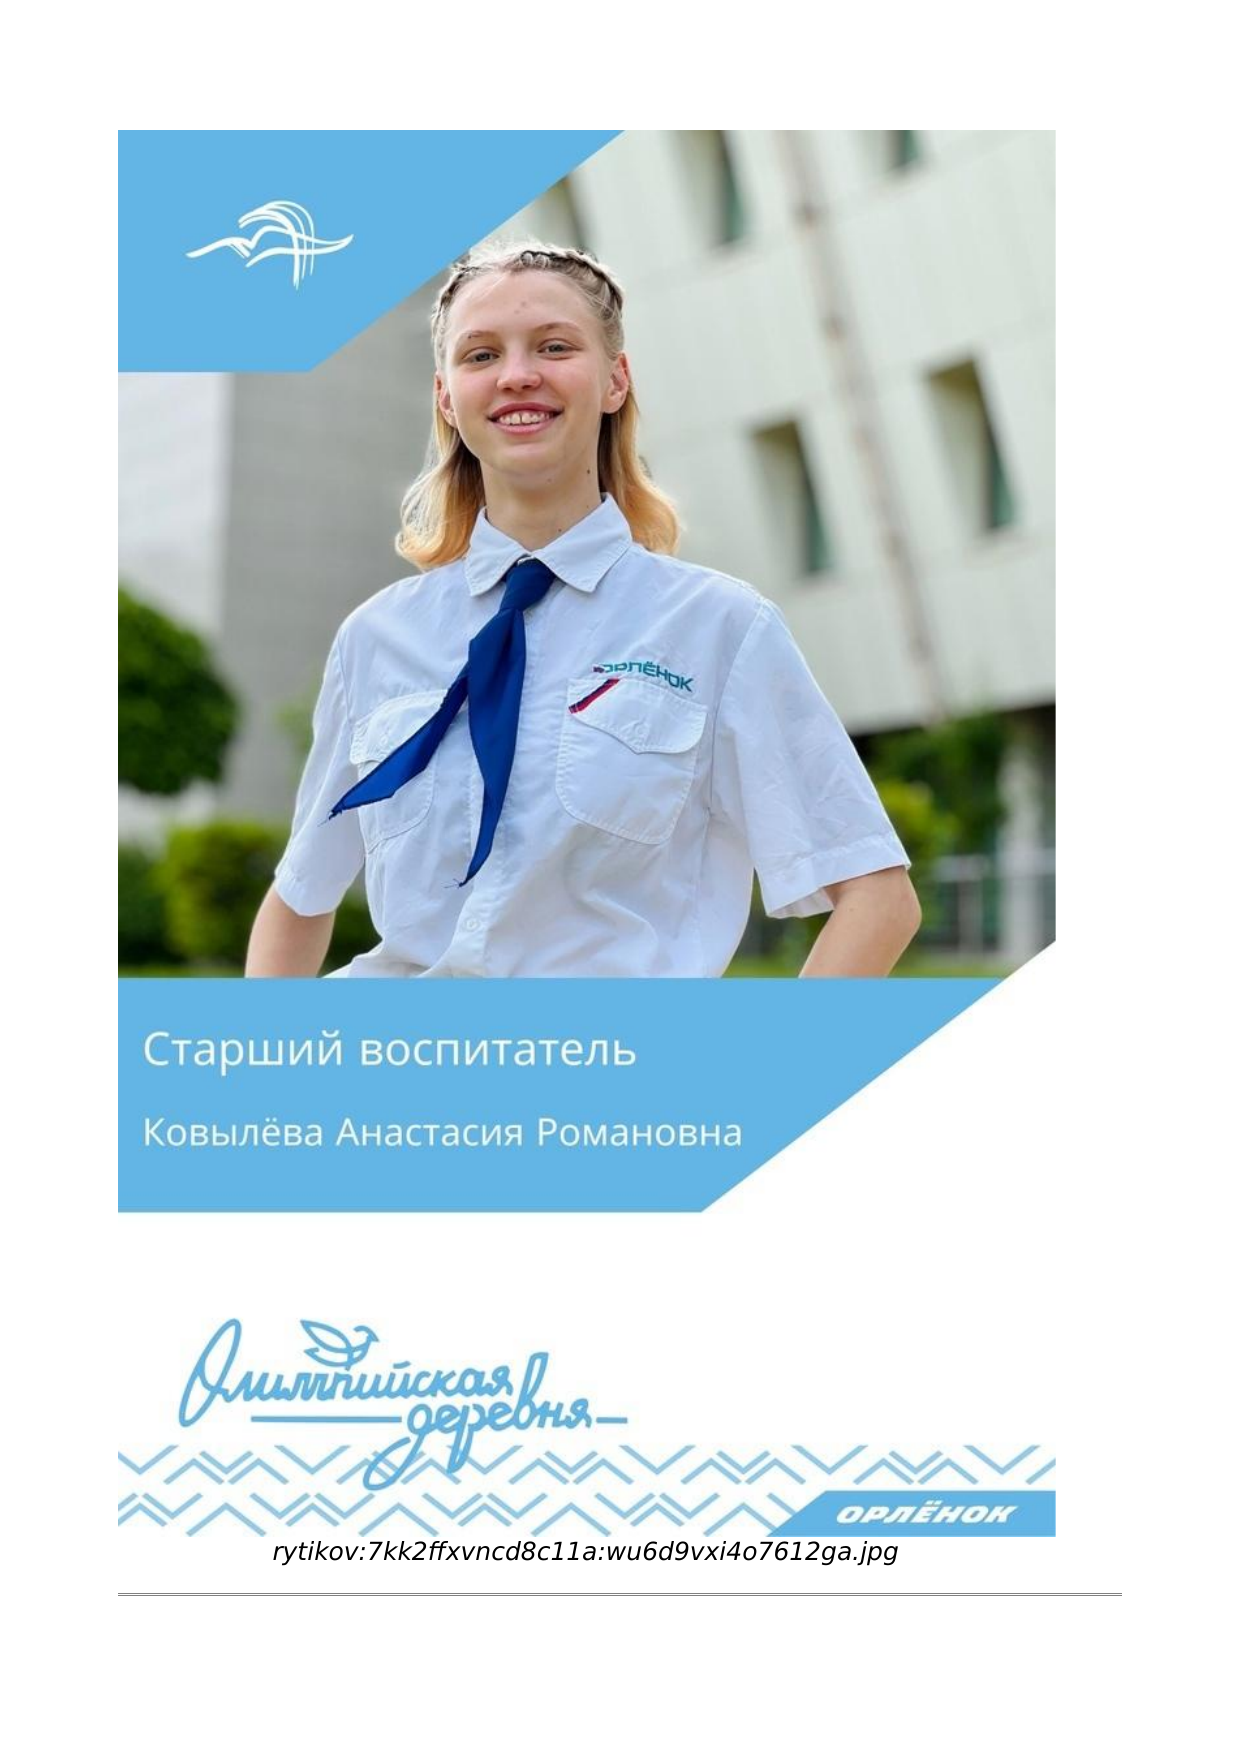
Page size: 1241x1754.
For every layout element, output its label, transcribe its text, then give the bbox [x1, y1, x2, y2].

picture [118, 130, 1056, 1537]
text rytikov:7kk2ffxvncd8c11a:wu6d9vxi4o7612ga.jpg [118, 1537, 1056, 1566]
